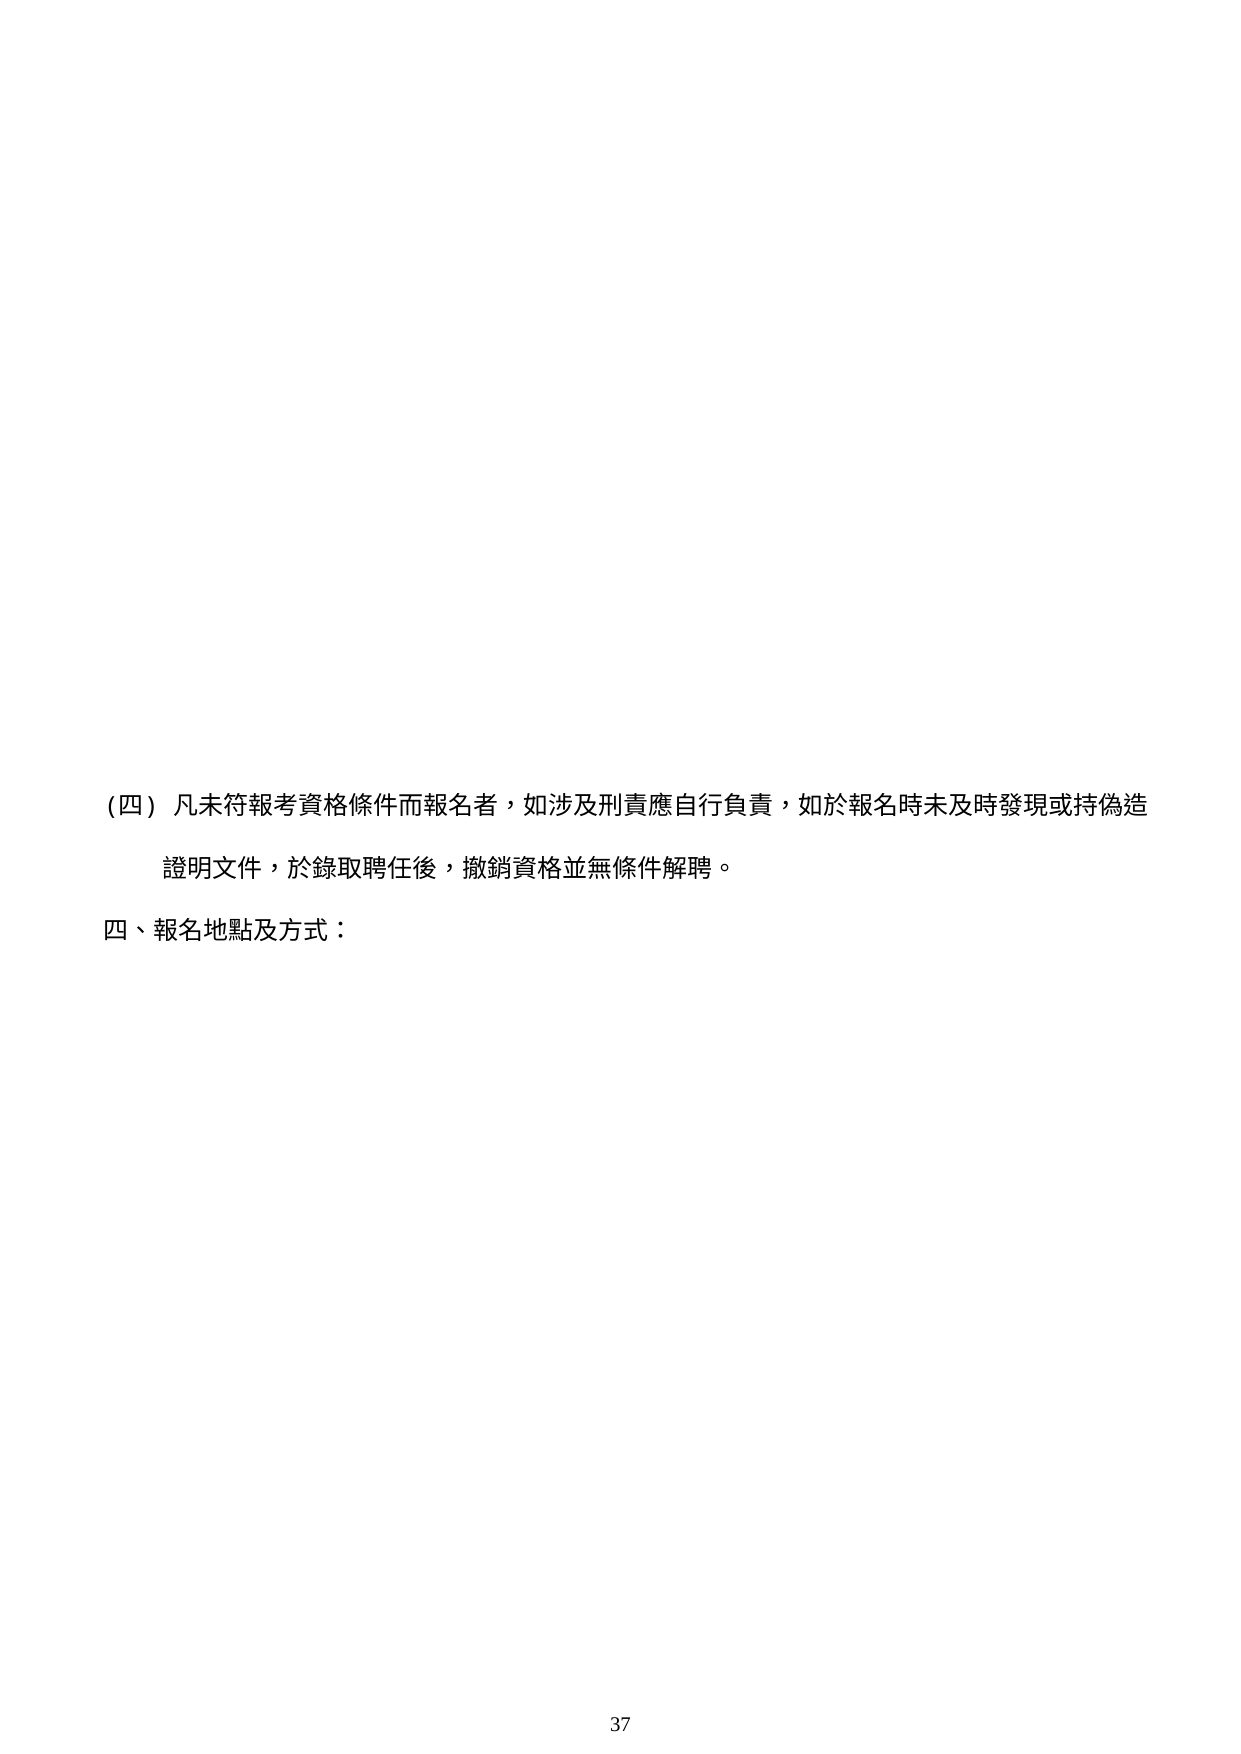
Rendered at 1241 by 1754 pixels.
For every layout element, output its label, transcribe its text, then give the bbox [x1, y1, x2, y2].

text (四) 凡未符報考資格條件而報名者，如涉及刑責應自行負責，如於報名時未及時發現或持偽造證明文件，於錄取聘任後，撤銷資格並無條件解聘。 [103, 762, 1152, 887]
text 四、報名地點及方式： [103, 887, 1152, 950]
